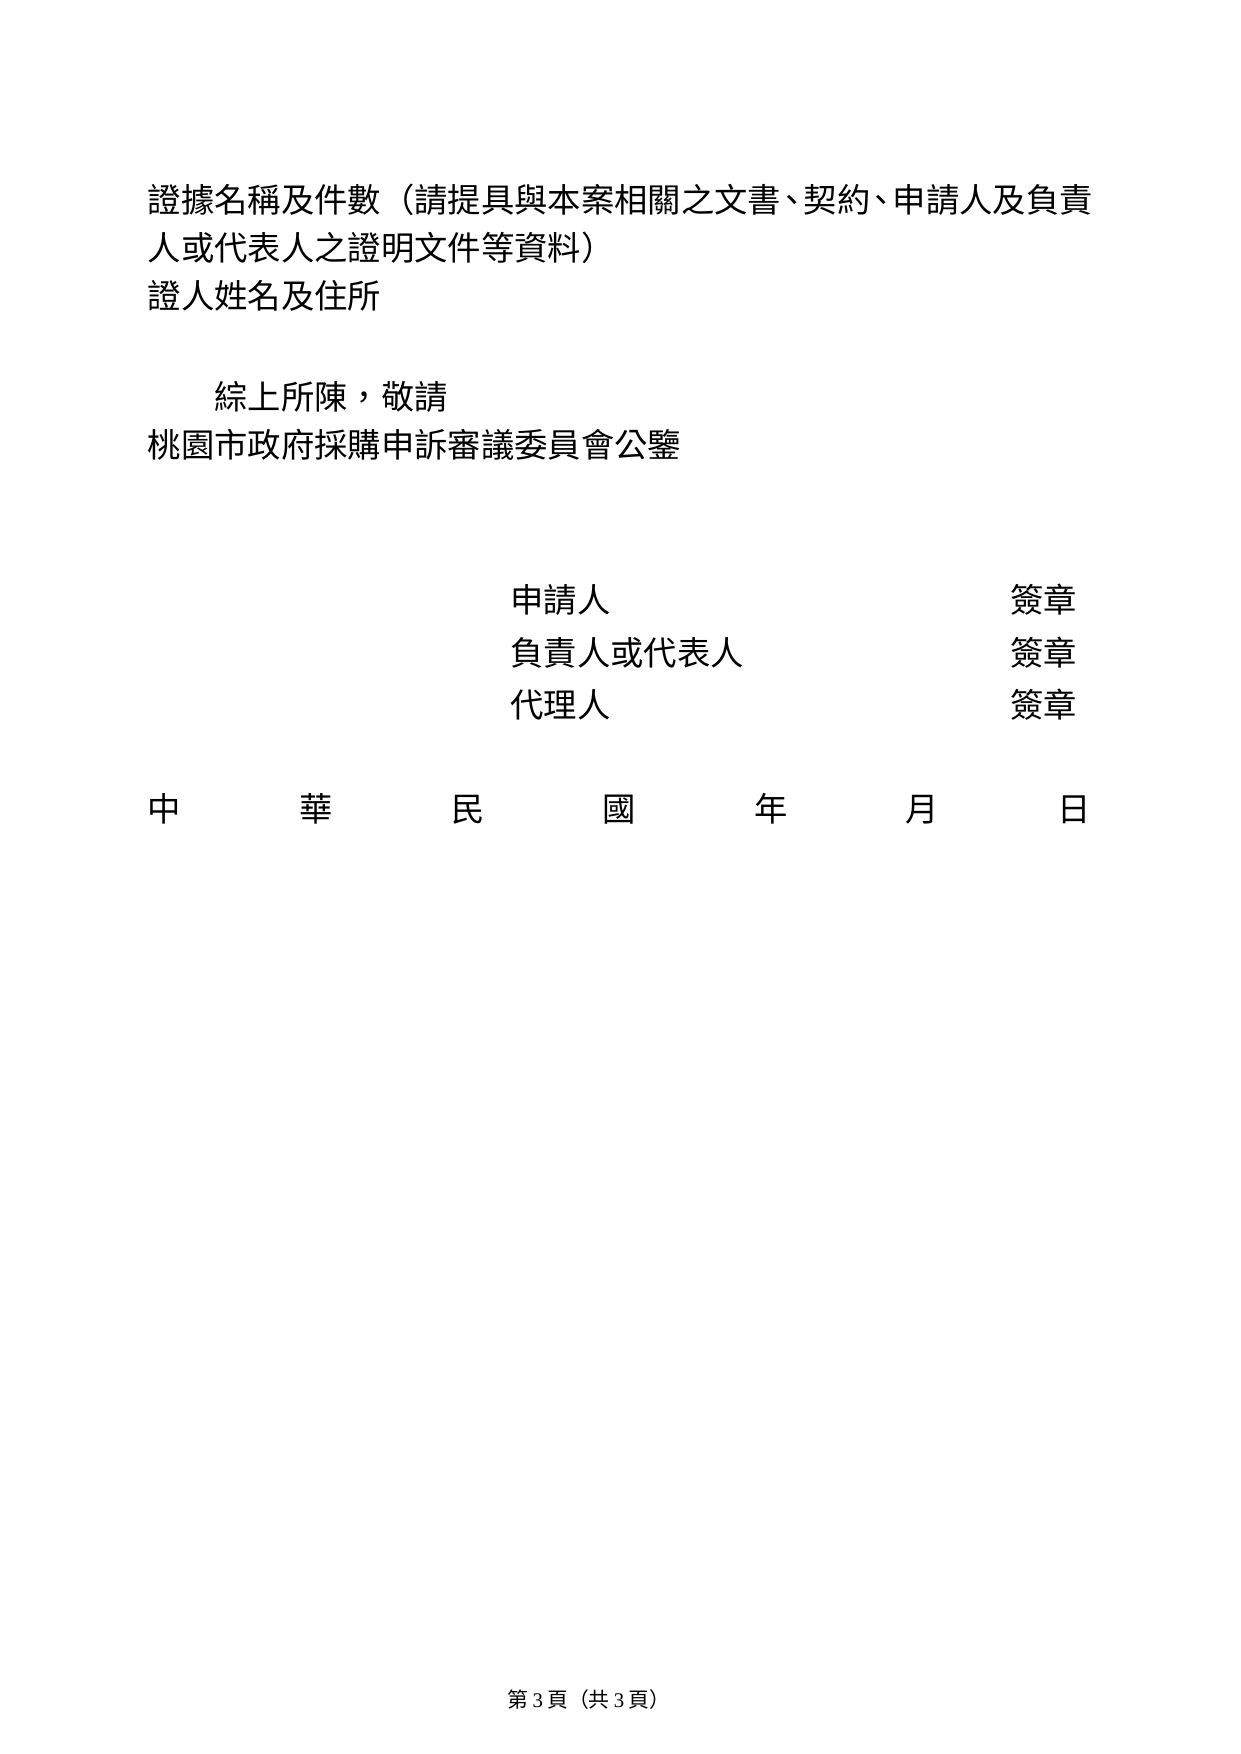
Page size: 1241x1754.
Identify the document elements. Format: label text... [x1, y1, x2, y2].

text 中 華 民 國 年 月 日 [148, 779, 1092, 832]
text 綜上所陳，敬請 [214, 371, 1092, 419]
text 證據名稱及件數（請提具與本案相關之文書、契約、申請人及負責人或代表人之證明文件等資料） [148, 174, 1092, 270]
text 申請人 簽章 [160, 571, 1092, 623]
text 負責人或代表人 簽章 [160, 623, 1092, 675]
text 桃園市政府採購申訴審議委員會公鑒 [148, 419, 1092, 467]
text 代理人 簽章 [160, 675, 1092, 727]
text 證人姓名及住所 [148, 270, 1092, 318]
